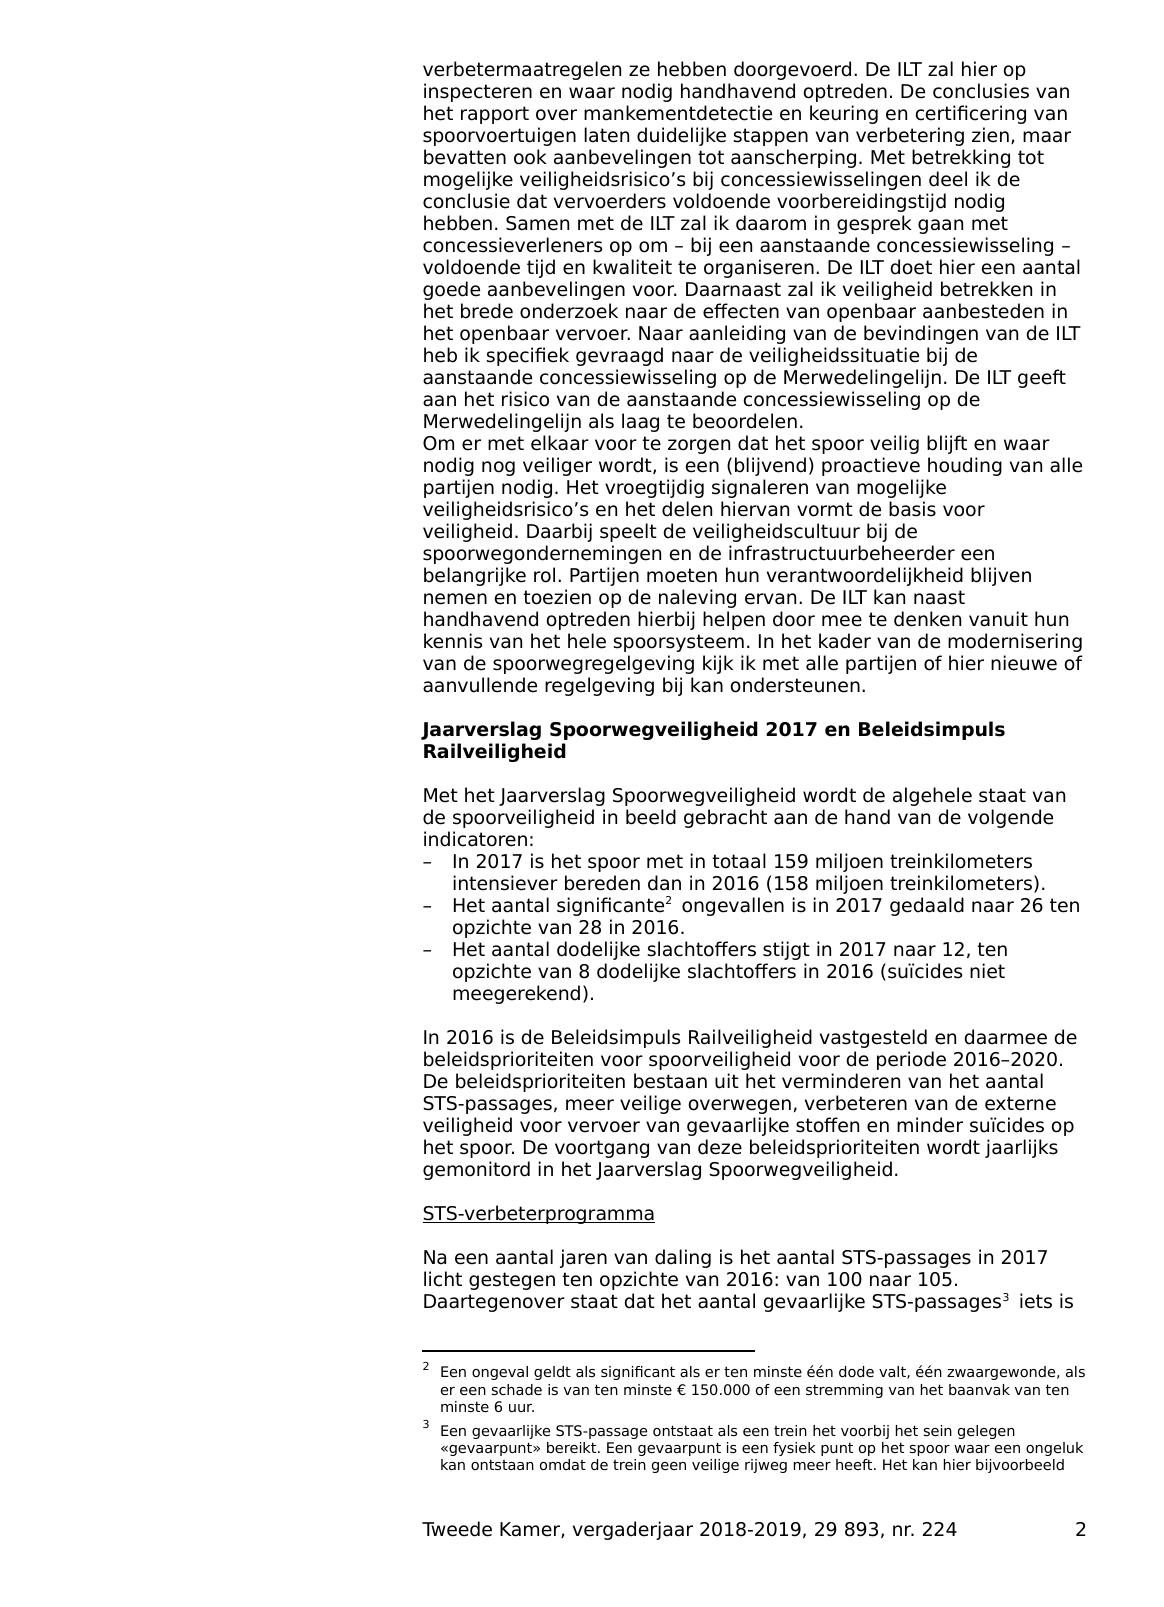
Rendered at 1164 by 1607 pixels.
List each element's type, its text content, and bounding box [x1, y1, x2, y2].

text In 2016 is de Beleidsimpuls Railveiligheid vastgesteld en daarmee de beleidsprioriteiten voor spoorveiligheid voor de periode 2016–2020. De beleidsprioriteiten bestaan uit het verminderen van het aantal STS-passages, meer veilige overwegen, verbeteren van de externe veiligheid voor vervoer van gevaarlijke stoffen en minder suïcides op het spoor. De voortgang van deze beleidsprioriteiten wordt jaarlijks gemonitord in het Jaarverslag Spoorwegveiligheid. [422, 1027, 1087, 1181]
text Na een aantal jaren van daling is het aantal STS-passages in 2017 licht gestegen ten opzichte van 2016: van 100 naar 105. Daartegenover staat dat het aantal gevaarlijke STS-passages iets is afgenomen: van 39 naar 36. De toename van het aantal STS-passages maakt mij duidelijk dat onverkorte aandacht nodig blijft voor het uitvoeren van de verbetermaatregelen uit het STS-verbeterprogramma. De belangrijkste verbetermaatregelen zijn: ATB-Vv, ORBIT en de verzwaring van het zogenaamde remcriterium. [422, 1247, 1087, 1313]
text Met het Jaarverslag Spoorwegveiligheid wordt de algehele staat van de spoorveiligheid in beeld gebracht aan de hand van de volgende indicatoren: [422, 785, 1087, 851]
text verbetermaatregelen ze hebben doorgevoerd. De ILT zal hier op inspecteren en waar nodig handhavend optreden. De conclusies van het rapport over mankementdetectie en keuring en certificering van spoorvoertuigen laten duidelijke stappen van verbetering zien, maar bevatten ook aanbevelingen tot aanscherping. Met betrekking tot mogelijke veiligheidsrisico’s bij concessiewisselingen deel ik de conclusie dat vervoerders voldoende voorbereidingstijd nodig hebben. Samen met de ILT zal ik daarom in gesprek gaan met concessieverleners op om – bij een aanstaande concessiewisseling – voldoende tijd en kwaliteit te organiseren. De ILT doet hier een aantal goede aanbevelingen voor. Daarnaast zal ik veiligheid betrekken in het brede onderzoek naar de effecten van openbaar aanbesteden in het openbaar vervoer. Naar aanleiding van de bevindingen van de ILT heb ik specifiek gevraagd naar de veiligheidssituatie bij de aanstaande concessiewisseling op de Merwedelingelijn. De ILT geeft aan het risico van de aanstaande concessiewisseling op de Merwedelingelijn als laag te beoordelen. [422, 59, 1087, 433]
text – Het aantal significante ongevallen is in 2017 gedaald naar 26 ten opzichte van 28 in 2016. [422, 895, 1087, 939]
text Om er met elkaar voor te zorgen dat het spoor veilig blijft en waar nodig nog veiliger wordt, is een (blijvend) proactieve houding van alle partijen nodig. Het vroegtijdig signaleren van mogelijke veiligheidsrisico’s en het delen hiervan vormt de basis voor veiligheid. Daarbij speelt de veiligheidscultuur bij de spoorwegondernemingen en de infrastructuurbeheerder een belangrijke rol. Partijen moeten hun verantwoordelijkheid blijven nemen en toezien op de naleving ervan. De ILT kan naast handhavend optreden hierbij helpen door mee te denken vanuit hun kennis van het hele spoorsysteem. In het kader van de modernisering van de spoorwegregelgeving kijk ik met alle partijen of hier nieuwe of aanvullende regelgeving bij kan ondersteunen. [422, 433, 1087, 696]
subtitle STS-verbeterprogramma [422, 1203, 1087, 1225]
text Een gevaarlijke STS-passage ontstaat als een trein het voorbij het sein gelegen «gevaarpunt» bereikt. Een gevaarpunt is een fysiek punt op het spoor waar een ongeluk kan ontstaan omdat de trein geen veilige rijweg meer heeft. Het kan hier bijvoorbeeld [422, 1418, 1087, 1474]
subtitle Jaarverslag Spoorwegveiligheid 2017 en Beleidsimpuls Railveiligheid [422, 719, 1087, 763]
text – In 2017 is het spoor met in totaal 159 miljoen treinkilometers intensiever bereden dan in 2016 (158 miljoen treinkilometers). [422, 851, 1087, 895]
text – Het aantal dodelijke slachtoffers stijgt in 2017 naar 12, ten opzichte van 8 dodelijke slachtoffers in 2016 (suïcides niet meegerekend). [422, 939, 1087, 1004]
text Een ongeval geldt als significant als er ten minste één dode valt, één zwaargewonde, als er een schade is van ten minste € 150.000 of een stremming van het baanvak van ten minste 6 uur. [422, 1360, 1087, 1416]
